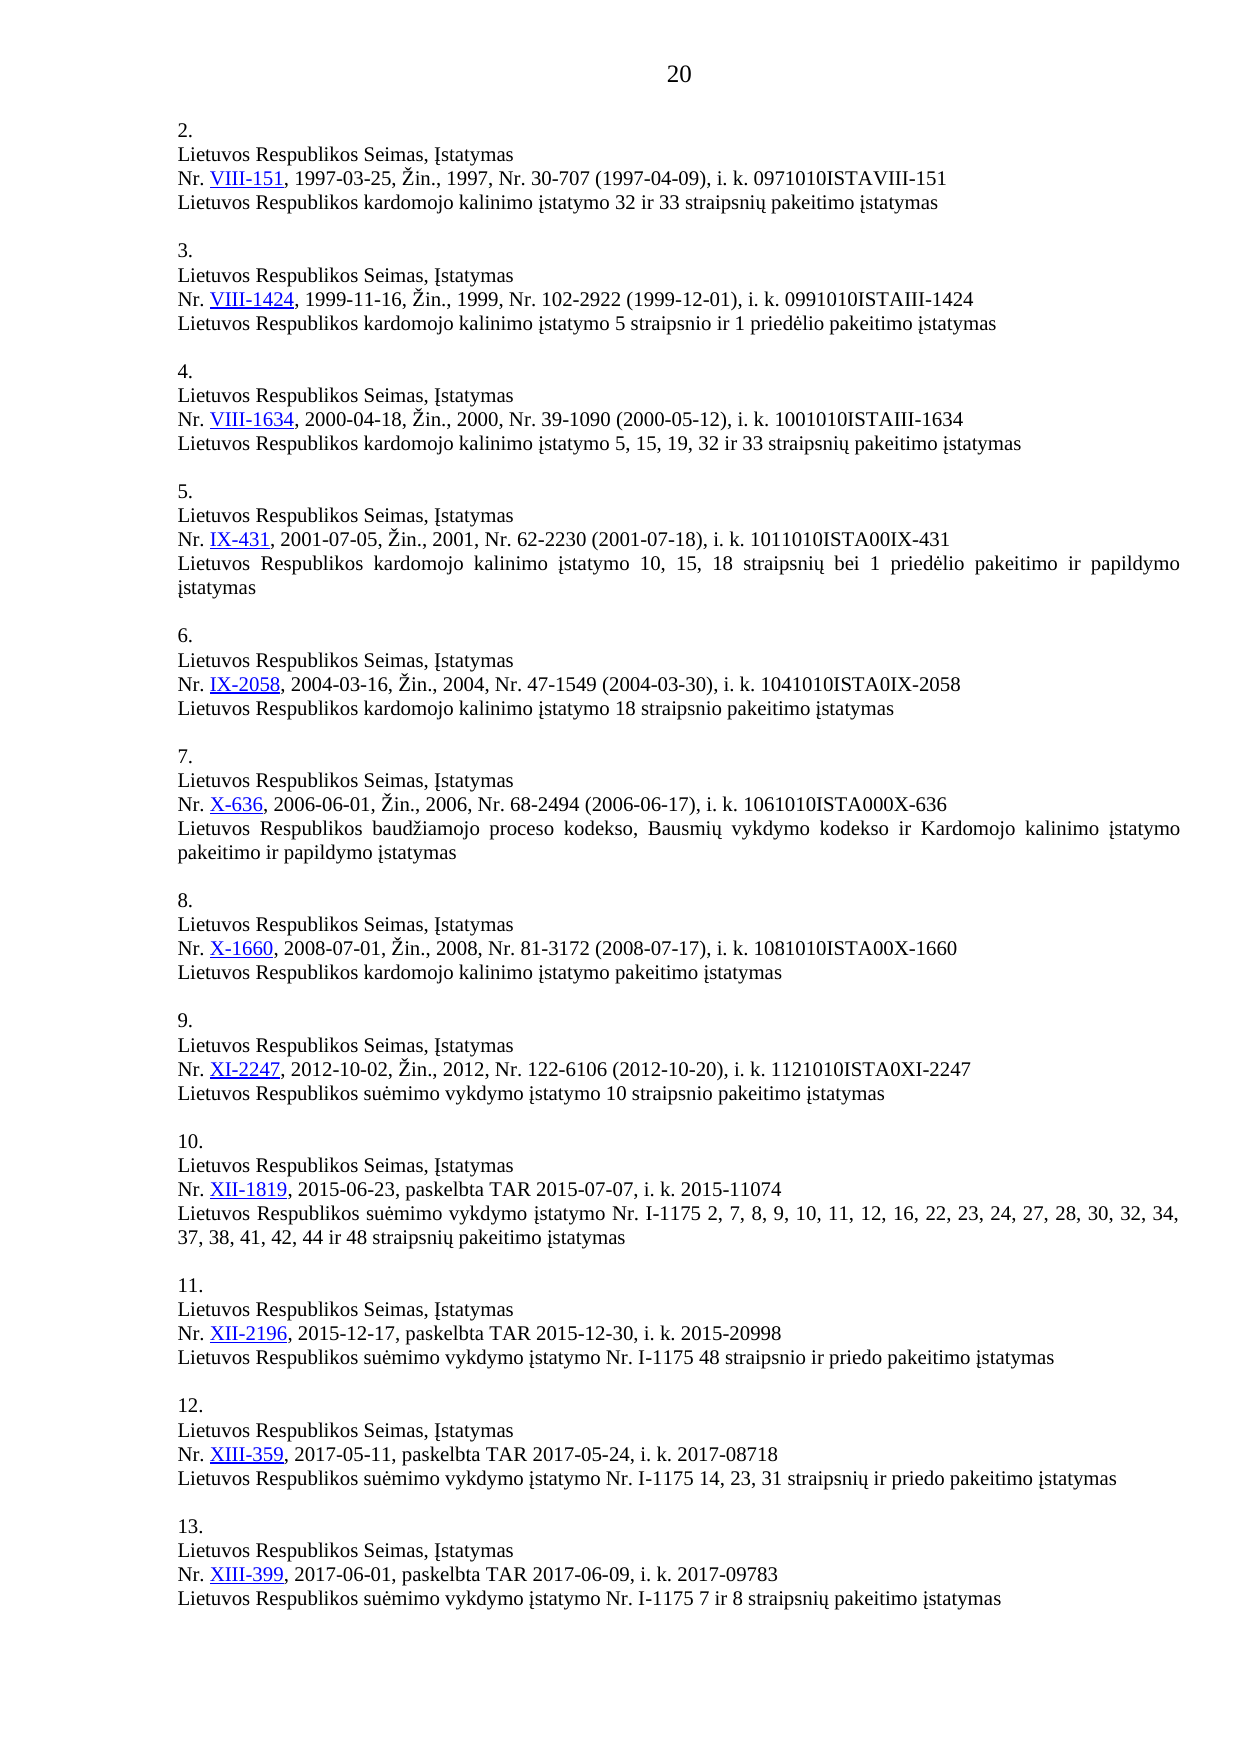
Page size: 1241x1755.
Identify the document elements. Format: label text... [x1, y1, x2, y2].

text 5. [177, 479, 1181, 503]
text 7. [177, 744, 1181, 768]
text Lietuvos Respublikos suėmimo vykdymo įstatymo Nr. I-1175 48 straipsnio ir priedo pakeitimo įstatymas [177, 1345, 1181, 1369]
text Lietuvos Respublikos Seimas, Įstatymas [177, 262, 1181, 287]
text Lietuvos Respublikos suėmimo vykdymo įstatymo Nr. I-1175 2, 7, 8, 9, 10, 11, 12, 16, 22, 23, 24, 27, 28, 30, 32, 34, 37, 38, 41, 42, 44 ir 48 straipsnių pakeitimo įstatymas [177, 1201, 1181, 1249]
text Nr. XIII-359, 2017-05-11, paskelbta TAR 2017-05-24, i. k. 2017-08718 [177, 1442, 1181, 1466]
text Lietuvos Respublikos Seimas, Įstatymas [177, 142, 1181, 166]
text Nr. XII-1819, 2015-06-23, paskelbta TAR 2015-07-07, i. k. 2015-11074 [177, 1177, 1181, 1201]
text Lietuvos Respublikos Seimas, Įstatymas [177, 768, 1181, 792]
text Lietuvos Respublikos kardomojo kalinimo įstatymo 32 ir 33 straipsnių pakeitimo įstatymas [177, 190, 1181, 214]
text Lietuvos Respublikos Seimas, Įstatymas [177, 647, 1181, 672]
text 3. [177, 238, 1181, 262]
text Lietuvos Respublikos kardomojo kalinimo įstatymo 5 straipsnio ir 1 priedėlio pakeitimo įstatymas [177, 311, 1181, 335]
text 13. [177, 1514, 1181, 1538]
text Lietuvos Respublikos kardomojo kalinimo įstatymo 18 straipsnio pakeitimo įstatymas [177, 696, 1181, 720]
text 4. [177, 359, 1181, 383]
text Nr. XII-2196, 2015-12-17, paskelbta TAR 2015-12-30, i. k. 2015-20998 [177, 1321, 1181, 1345]
text 9. [177, 1008, 1181, 1032]
text Nr. VIII-1634, 2000-04-18, Žin., 2000, Nr. 39-1090 (2000-05-12), i. k. 1001010ISTAIII-1634 [177, 407, 1181, 431]
text Lietuvos Respublikos suėmimo vykdymo įstatymo Nr. I-1175 14, 23, 31 straipsnių ir priedo pakeitimo įstatymas [177, 1466, 1181, 1490]
text Lietuvos Respublikos suėmimo vykdymo įstatymo 10 straipsnio pakeitimo įstatymas [177, 1081, 1181, 1105]
text Nr. VIII-1424, 1999-11-16, Žin., 1999, Nr. 102-2922 (1999-12-01), i. k. 0991010ISTAIII-1424 [177, 287, 1181, 311]
text Lietuvos Respublikos Seimas, Įstatymas [177, 1297, 1181, 1321]
text Lietuvos Respublikos baudžiamojo proceso kodekso, Bausmių vykdymo kodekso ir Kardomojo kalinimo įstatymo pakeitimo ir papildymo įstatymas [177, 816, 1181, 864]
text Nr. IX-431, 2001-07-05, Žin., 2001, Nr. 62-2230 (2001-07-18), i. k. 1011010ISTA00IX-431 [177, 527, 1181, 551]
text Nr. VIII-151, 1997-03-25, Žin., 1997, Nr. 30-707 (1997-04-09), i. k. 0971010ISTAVIII-151 [177, 166, 1181, 190]
text 12. [177, 1393, 1181, 1417]
text Nr. XIII-399, 2017-06-01, paskelbta TAR 2017-06-09, i. k. 2017-09783 [177, 1562, 1181, 1586]
text Nr. X-636, 2006-06-01, Žin., 2006, Nr. 68-2494 (2006-06-17), i. k. 1061010ISTA000X-636 [177, 792, 1181, 816]
text Nr. X-1660, 2008-07-01, Žin., 2008, Nr. 81-3172 (2008-07-17), i. k. 1081010ISTA00X-1660 [177, 936, 1181, 960]
text Lietuvos Respublikos Seimas, Įstatymas [177, 1032, 1181, 1057]
text Lietuvos Respublikos Seimas, Įstatymas [177, 1417, 1181, 1442]
text Nr. XI-2247, 2012-10-02, Žin., 2012, Nr. 122-6106 (2012-10-20), i. k. 1121010ISTA0XI-2247 [177, 1057, 1181, 1081]
text 11. [177, 1273, 1181, 1297]
text Lietuvos Respublikos Seimas, Įstatymas [177, 1538, 1181, 1562]
text Lietuvos Respublikos kardomojo kalinimo įstatymo 10, 15, 18 straipsnių bei 1 priedėlio pakeitimo ir papildymo įstatymas [177, 551, 1181, 599]
text Lietuvos Respublikos Seimas, Įstatymas [177, 503, 1181, 527]
text 10. [177, 1129, 1181, 1153]
text 2. [177, 118, 1181, 142]
text Lietuvos Respublikos Seimas, Įstatymas [177, 1153, 1181, 1177]
text 8. [177, 888, 1181, 912]
text Lietuvos Respublikos suėmimo vykdymo įstatymo Nr. I-1175 7 ir 8 straipsnių pakeitimo įstatymas [177, 1586, 1181, 1610]
text 6. [177, 623, 1181, 647]
text Nr. IX-2058, 2004-03-16, Žin., 2004, Nr. 47-1549 (2004-03-30), i. k. 1041010ISTA0IX-2058 [177, 672, 1181, 696]
text Lietuvos Respublikos Seimas, Įstatymas [177, 912, 1181, 936]
text Lietuvos Respublikos kardomojo kalinimo įstatymo 5, 15, 19, 32 ir 33 straipsnių pakeitimo įstatymas [177, 431, 1181, 455]
text Lietuvos Respublikos kardomojo kalinimo įstatymo pakeitimo įstatymas [177, 960, 1181, 984]
text Lietuvos Respublikos Seimas, Įstatymas [177, 383, 1181, 407]
